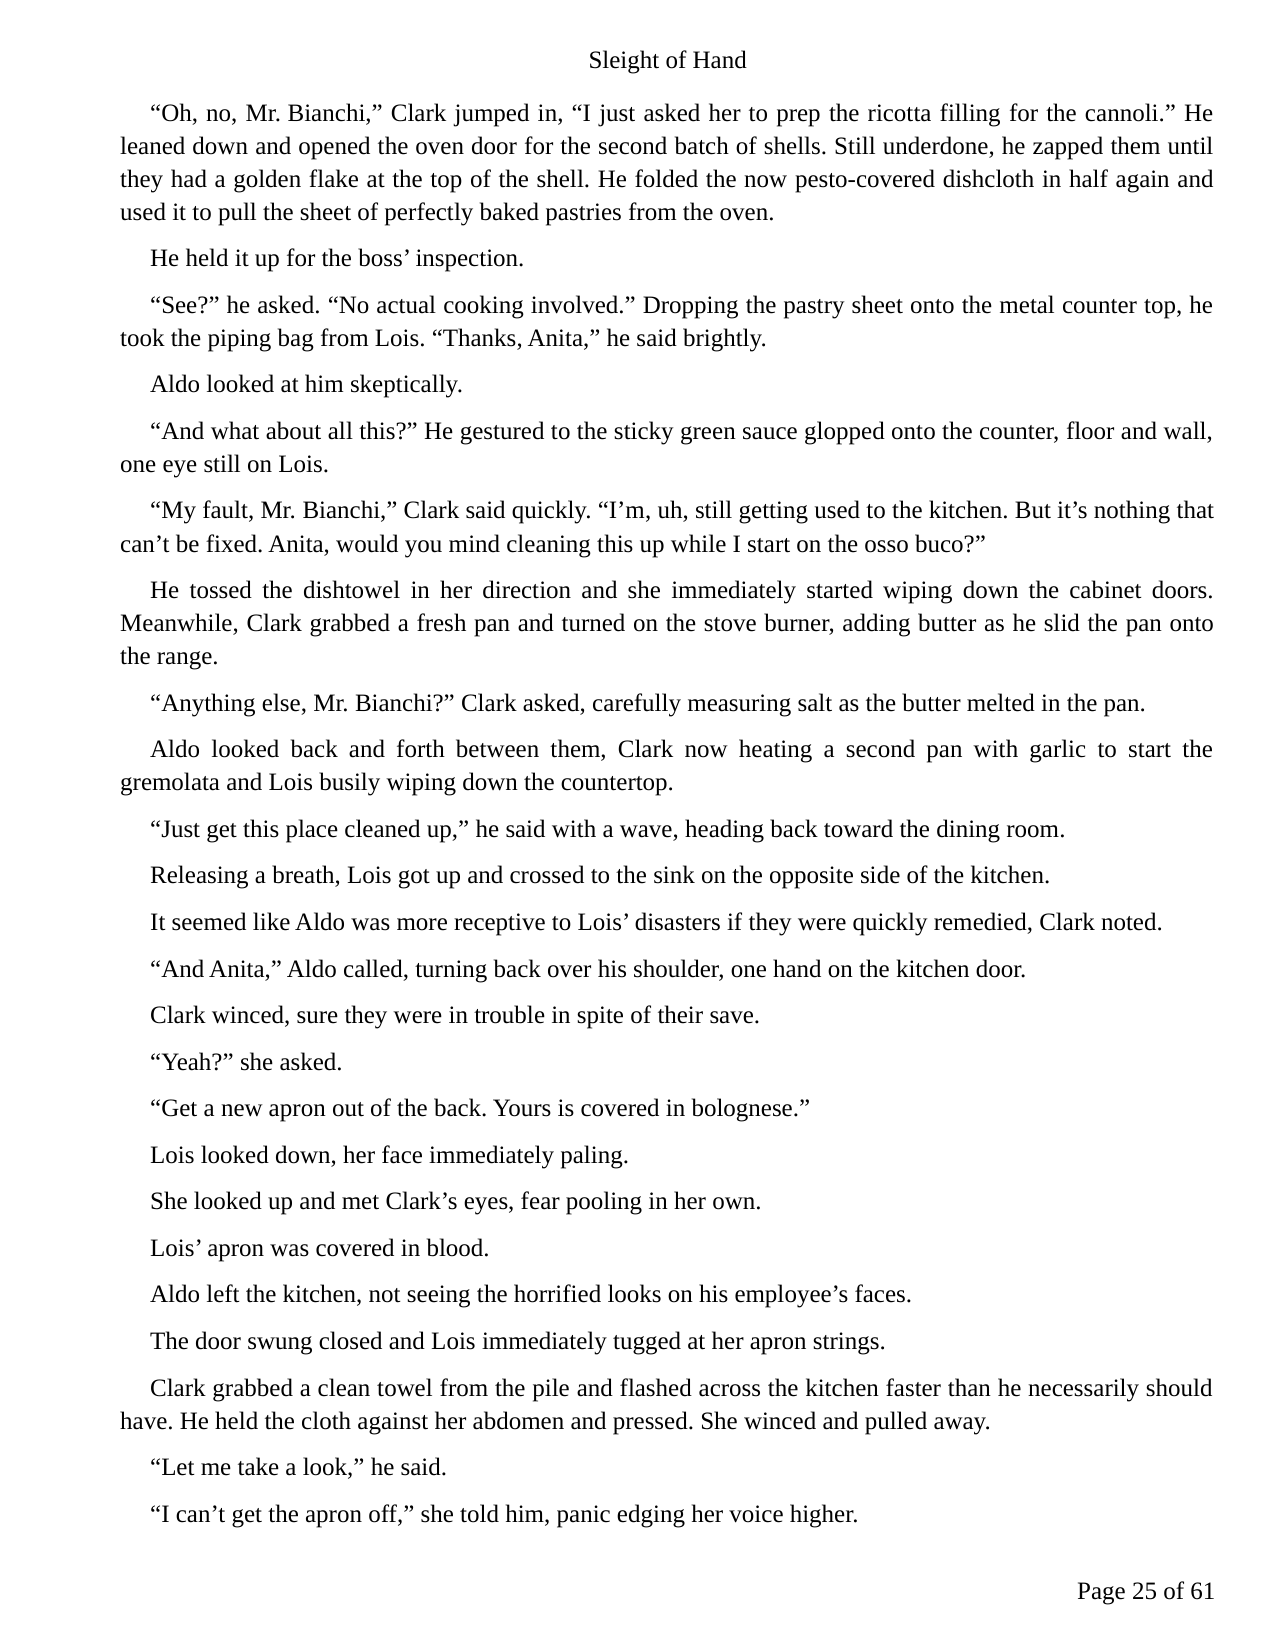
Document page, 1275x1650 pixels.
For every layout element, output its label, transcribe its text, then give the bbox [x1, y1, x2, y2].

text Aldo looked at him skeptically. [120, 369, 1215, 398]
text “See?” he asked. “No actual cooking involved.” Dropping the pastry sheet onto the metal counter top, he took the piping bag from Lois. “Thanks, Anita,” he said brightly. [120, 290, 1215, 352]
text Aldo looked back and forth between them, Clark now heating a second pan with garlic to start the gremolata and Lois busily wiping down the countertop. [120, 734, 1215, 796]
text “Yeah?” she asked. [120, 1047, 1215, 1076]
text The door swung closed and Lois immediately tugged at her apron strings. [120, 1326, 1215, 1355]
text He held it up for the boss’ inspection. [120, 243, 1215, 272]
text “Get a new apron out of the back. Yours is covered in bolognese.” [120, 1093, 1215, 1122]
text Lois looked down, her face immediately paling. [120, 1140, 1215, 1169]
text “And Anita,” Aldo called, turning back over his shoulder, one hand on the kitchen door. [120, 954, 1215, 982]
text “Just get this place cleaned up,” he said with a wave, heading back toward the dining room. [120, 814, 1215, 843]
text Releasing a breath, Lois got up and crossed to the sink on the opposite side of the kitchen. [120, 861, 1215, 889]
text “Anything else, Mr. Bianchi?” Clark asked, carefully measuring salt as the butter melted in the pan. [120, 688, 1215, 717]
text Aldo left the kitchen, not seeing the horrified looks on his employee’s faces. [120, 1279, 1215, 1308]
text Lois’ apron was covered in blood. [120, 1233, 1215, 1262]
text He tossed the dishtowel in her direction and she immediately started wiping down the cabinet doors. Meanwhile, Clark grabbed a fresh pan and turned on the stove burner, adding butter as he slid the pan onto the range. [120, 575, 1215, 670]
text It seemed like Aldo was more receptive to Lois’ disasters if they were quickly remedied, Clark noted. [120, 907, 1215, 936]
text “My fault, Mr. Bianchi,” Clark said quickly. “I’m, uh, still getting used to the kitchen. But it’s nothing that can’t be fixed. Anita, would you mind cleaning this up while I start on the osso buco?” [120, 496, 1215, 557]
text She looked up and met Clark’s eyes, fear pooling in her own. [120, 1186, 1215, 1215]
text “I can’t get the apron off,” she told him, panic edging her voice higher. [120, 1499, 1215, 1528]
text “Let me take a look,” he said. [120, 1452, 1215, 1481]
text Clark winced, sure they were in trouble in spite of their save. [120, 1000, 1215, 1029]
text “And what about all this?” He gestured to the sticky green sauce glopped onto the counter, floor and wall, one eye still on Lois. [120, 416, 1215, 478]
text “Oh, no, Mr. Bianchi,” Clark jumped in, “I just asked her to prep the ricotta filling for the cannoli.” He leaned down and opened the oven door for the second batch of shells. Still underdone, he zapped them until they had a golden flake at the top of the shell. He folded the now pesto-covered dishcloth in half again and used it to pull the sheet of perfectly baked pastries from the oven. [120, 98, 1215, 226]
text Clark grabbed a clean towel from the pile and flashed across the kitchen faster than he necessarily should have. He held the cloth against her abdomen and pressed. She winced and pulled away. [120, 1373, 1215, 1434]
